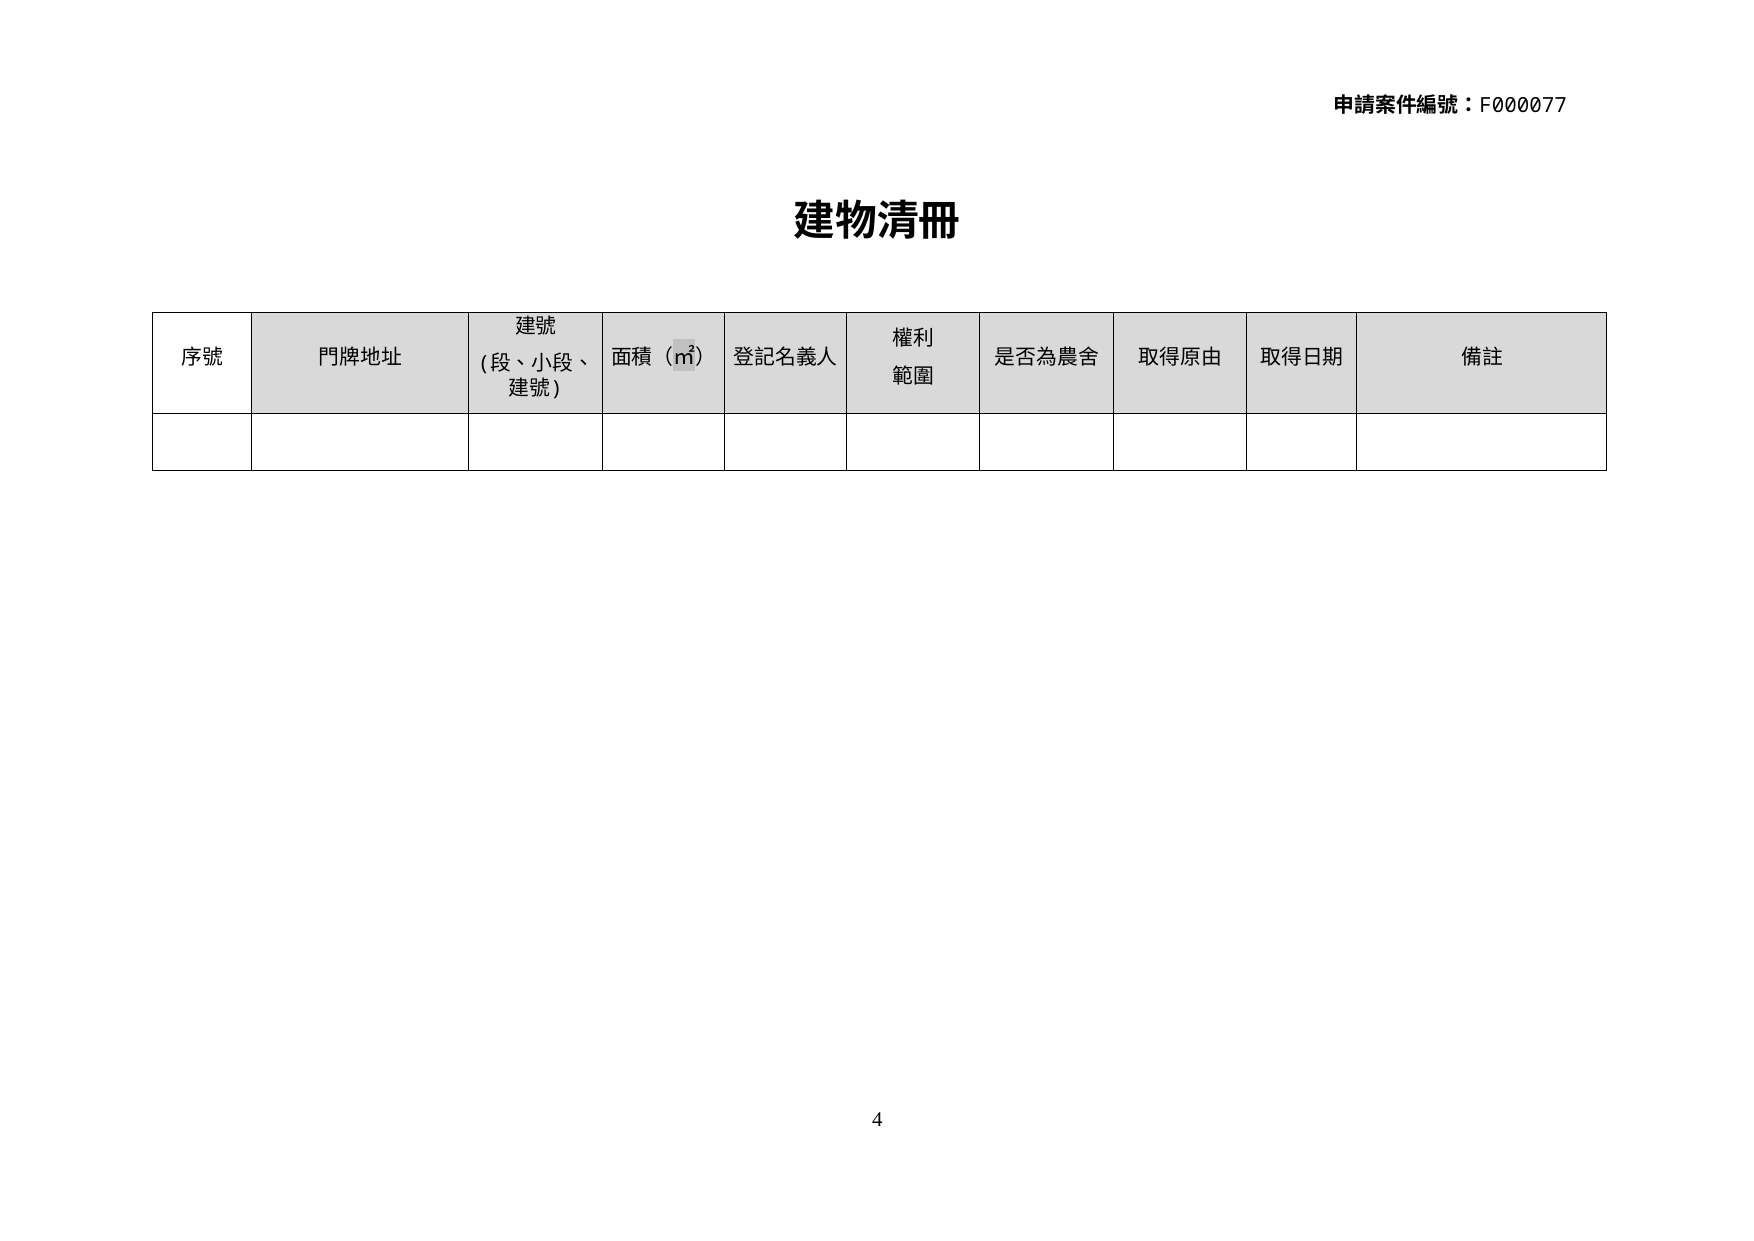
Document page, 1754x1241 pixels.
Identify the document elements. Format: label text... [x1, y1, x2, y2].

table_cell [1357, 414, 1606, 470]
table_cell [1247, 414, 1356, 470]
table_header 序號 [153, 313, 251, 413]
table_cell [252, 414, 468, 470]
table_cell [725, 414, 846, 470]
table_cell [1114, 414, 1246, 470]
table_cell [847, 414, 979, 470]
table_header 取得原由 [1114, 313, 1246, 413]
table_cell [153, 414, 251, 470]
table_header 門牌地址 [252, 313, 468, 413]
table_header 登記名義人 [725, 313, 846, 413]
table_header 建號 (段、小段、建號) [469, 313, 602, 413]
text 建物清冊 [150, 187, 1604, 247]
table_header 面積（㎡） [603, 313, 724, 413]
table_cell [980, 414, 1113, 470]
table_header 備註 [1357, 313, 1606, 413]
table_header 是否為農舍 [980, 313, 1113, 413]
table_header 取得日期 [1247, 313, 1356, 413]
table_header 權利 範圍 [847, 313, 979, 413]
table_cell [469, 414, 602, 470]
table_cell [603, 414, 724, 470]
